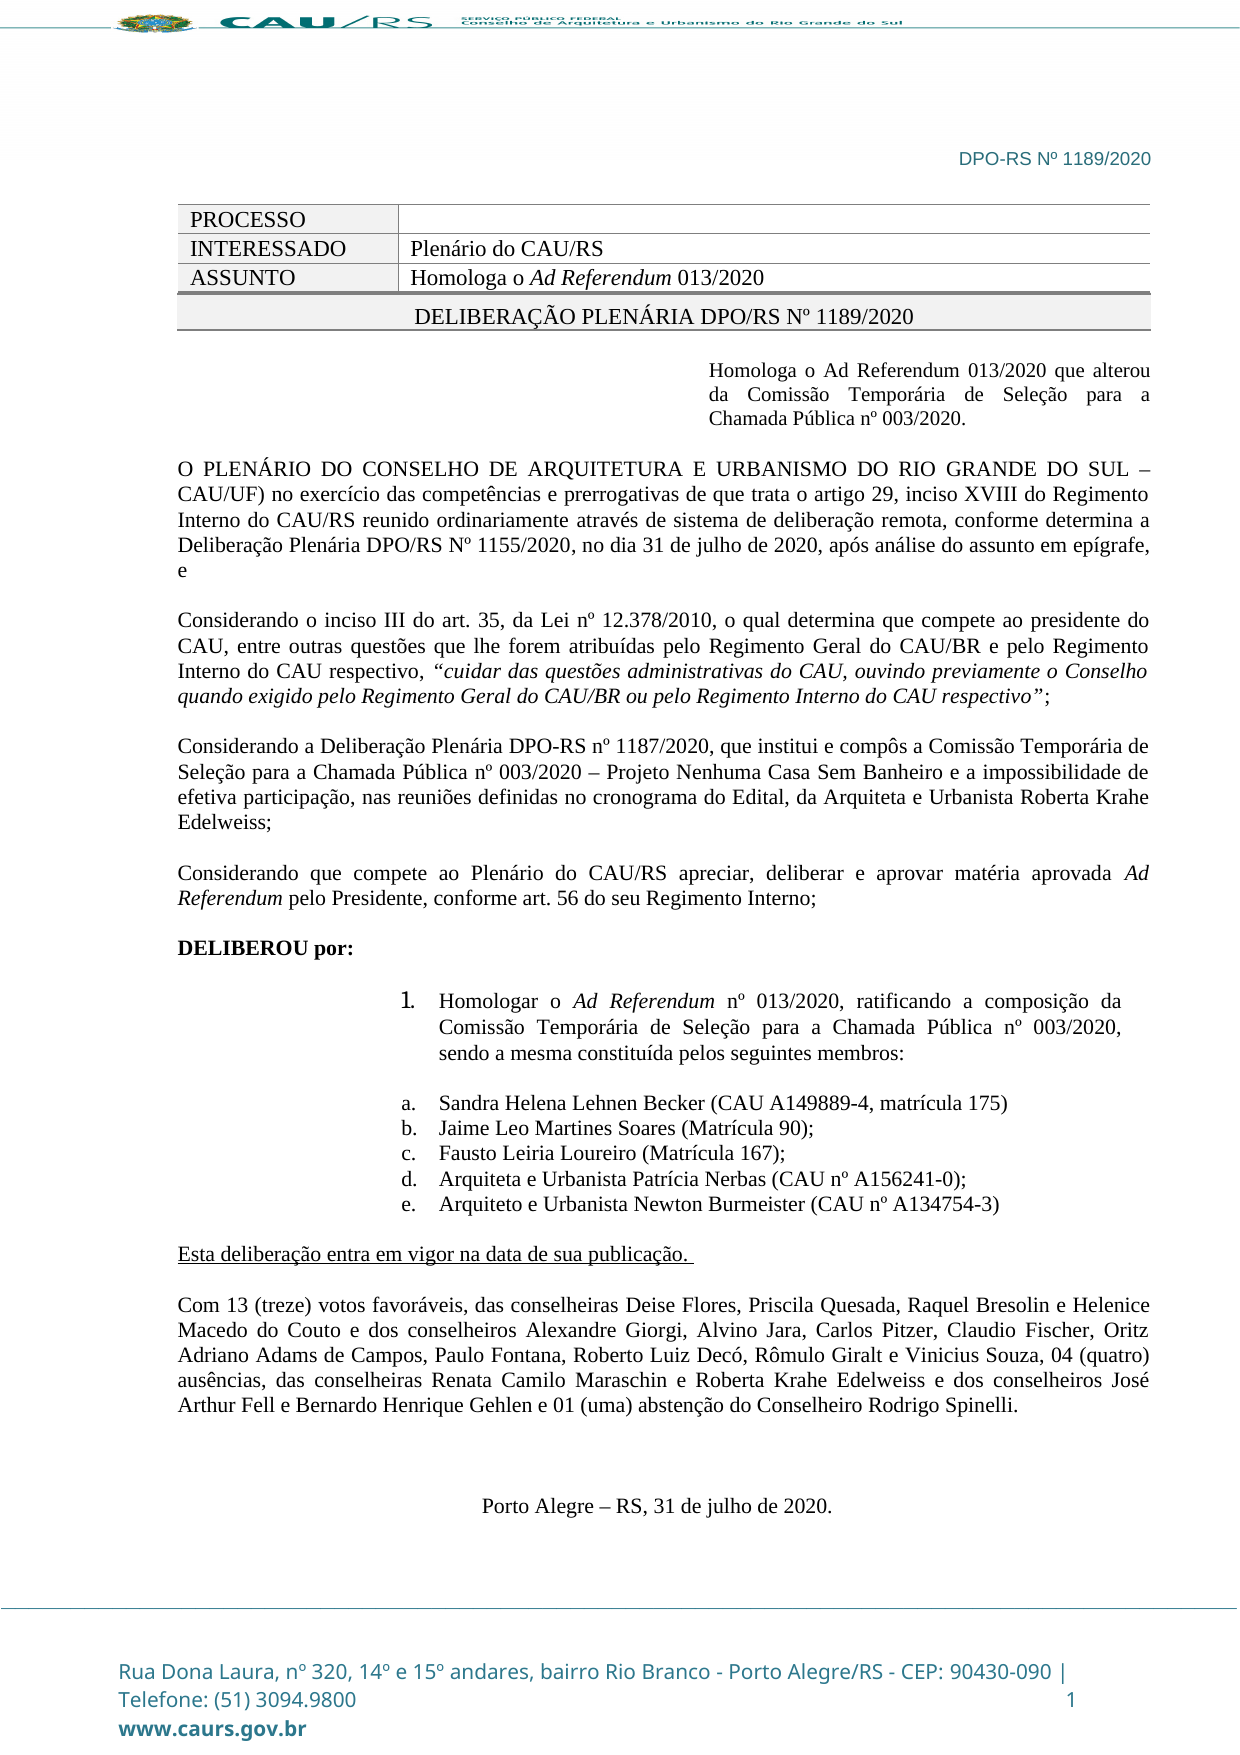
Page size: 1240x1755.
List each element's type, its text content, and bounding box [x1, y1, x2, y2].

text DELIBEROU por: [177, 935, 1151, 960]
text Homologa o Ad Referendum 013/2020 que alterou da Comissão Temporária de Seleção para a Chamada Pública nº 003/2020. [709, 358, 1151, 430]
text O PLENÁRIO DO CONSELHO DE ARQUITETURA E URBANISMO DO RIO GRANDE DO SUL – CAU/UF) no exercício das competências e prerrogativas de que trata o artigo 29, inciso XVIII do Regimento Interno do CAU/RS reunido ordinariamente através de sistema de deliberação remota, conforme determina a Deliberação Plenária DPO/RS Nº 1155/2020, no dia 31 de julho de 2020, após análise do assunto em epígrafe, e [177, 456, 1151, 582]
table_header [399, 205, 1150, 233]
list Homologar o Ad Referendum nº 013/2020, ratificando a composição da Comissão Temporária de Seleção para a Chamada Pública nº 003/2020, sendo a mesma constituída pelos seguintes membros: [401, 986, 1122, 1065]
list Arquiteta e Urbanista Patrícia Nerbas (CAU nº A156241-0); [401, 1166, 1151, 1191]
text Considerando o inciso III do art. 35, da Lei nº 12.378/2010, o qual determina que compete ao presidente do CAU, entre outras questões que lhe forem atribuídas pelo Regimento Geral do CAU/BR e pelo Regimento Interno do CAU respectivo, “cuidar das questões administrativas do CAU, ouvindo previamente o Conselho quando exigido pelo Regimento Geral do CAU/BR ou pelo Regimento Interno do CAU respectivo”; [177, 607, 1151, 708]
text DELIBERAÇÃO PLENÁRIA DPO/RS Nº 1189/2020 [177, 295, 1151, 329]
list Arquiteto e Urbanista Newton Burmeister (CAU nº A134754-3) [401, 1191, 1151, 1216]
list Porto Alegre – RS, 31 de julho de 2020. [177, 1493, 1137, 1518]
list Fausto Leiria Loureiro (Matrícula 167); [401, 1140, 1151, 1166]
list Sandra Helena Lehnen Becker (CAU A149889-4, matrícula 175) [401, 1090, 1122, 1115]
text Com 13 (treze) votos favoráveis, das conselheiras Deise Flores, Priscila Quesada, Raquel Bresolin e Helenice Macedo do Couto e dos conselheiros Alexandre Giorgi, Alvino Jara, Carlos Pitzer, Claudio Fischer, Oritz Adriano Adams de Campos, Paulo Fontana, Roberto Luiz Decó, Rômulo Giralt e Vinicius Souza, 04 (quatro) ausências, das conselheiras Renata Camilo Maraschin e Roberta Krahe Edelweiss e dos conselheiros José Arthur Fell e Bernardo Henrique Gehlen e 01 (uma) abstenção do Conselheiro Rodrigo Spinelli. [177, 1292, 1151, 1418]
list Esta deliberação entra em vigor na data de sua publicação. [177, 1241, 1151, 1266]
table_cell Homologa o Ad Referendum 013/2020 [399, 264, 1150, 291]
text Considerando que compete ao Plenário do CAU/RS apreciar, deliberar e aprovar matéria aprovada Ad Referendum pelo Presidente, conforme art. 56 do seu Regimento Interno; [177, 859, 1151, 910]
text Considerando a Deliberação Plenária DPO-RS nº 1187/2020, que institui e compôs a Comissão Temporária de Seleção para a Chamada Pública nº 003/2020 – Projeto Nenhuma Casa Sem Banheiro e a impossibilidade de efetiva participação, nas reuniões definidas no cronograma do Edital, da Arquiteta e Urbanista Roberta Krahe Edelweiss; [177, 733, 1151, 834]
table_cell Plenário do CAU/RS [399, 234, 1150, 263]
table_header PROCESSO [178, 205, 398, 233]
list Jaime Leo Martines Soares (Matrícula 90); [401, 1115, 1151, 1140]
table_cell INTERESSADO [178, 234, 398, 263]
table_cell ASSUNTO [178, 264, 398, 291]
